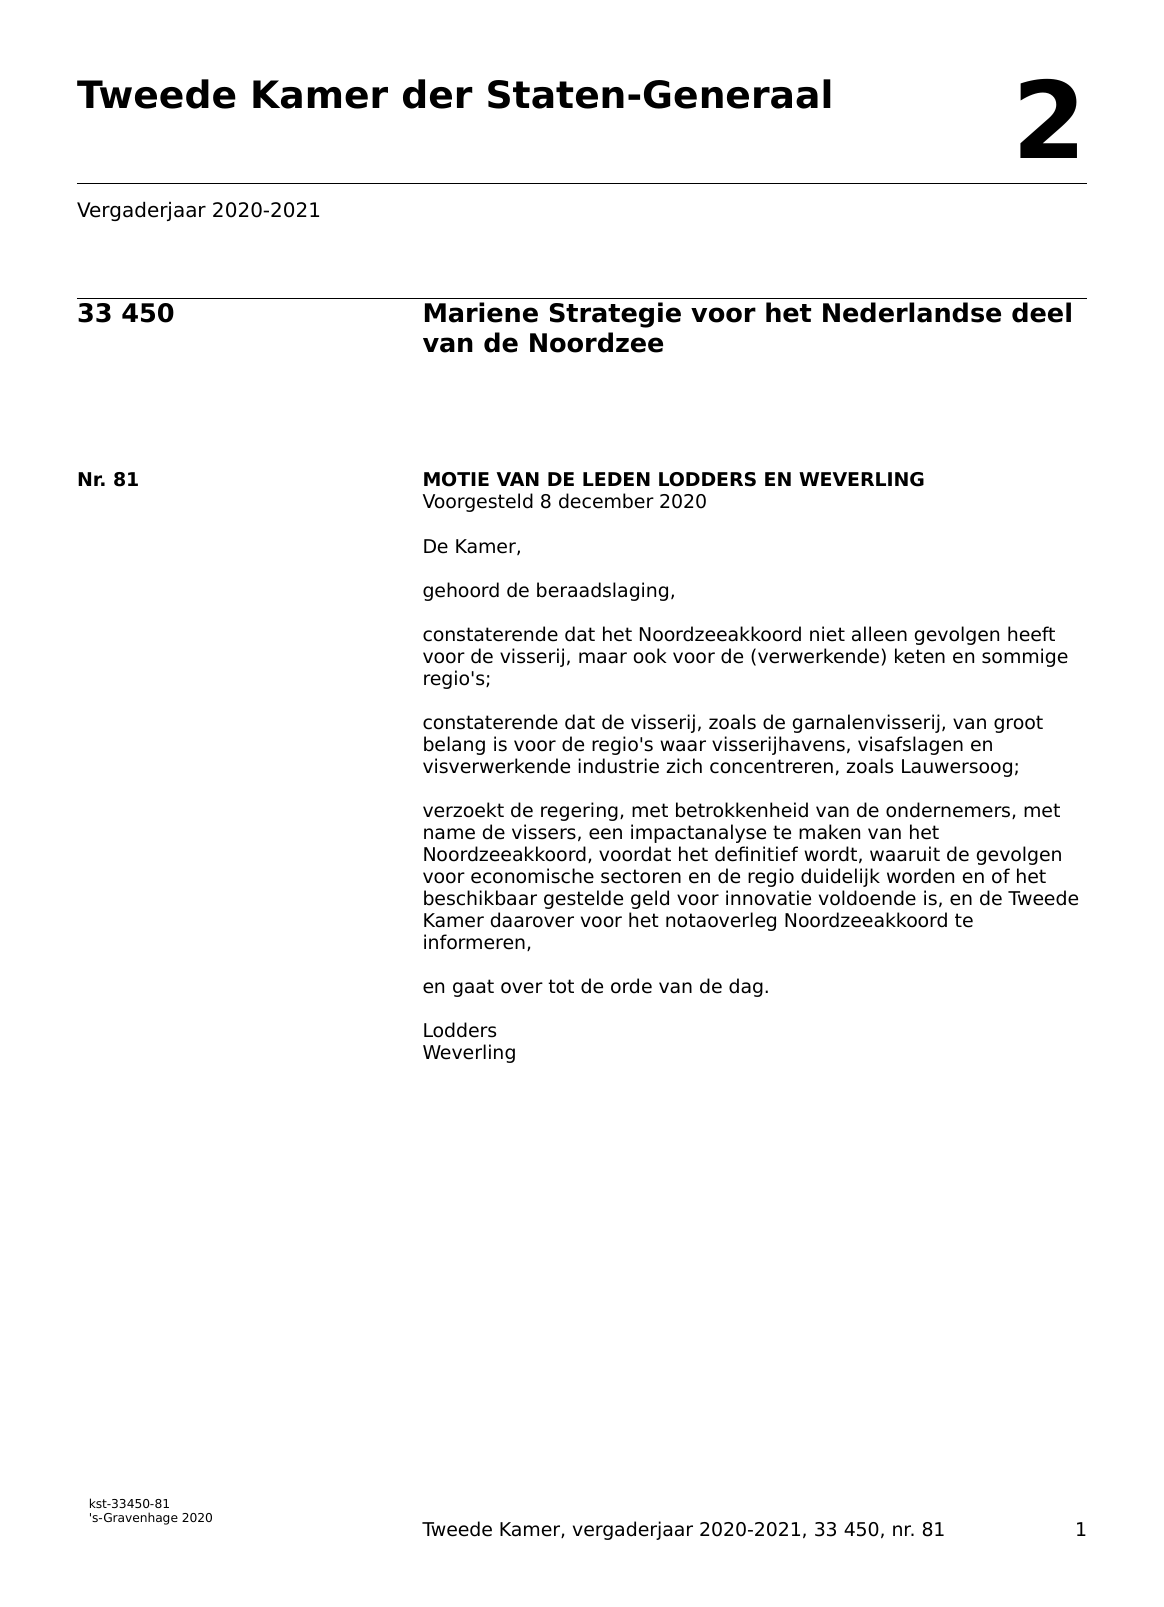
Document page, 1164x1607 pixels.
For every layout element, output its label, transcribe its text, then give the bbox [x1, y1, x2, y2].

text Weverling [422, 1042, 1087, 1064]
subtitle 33 450 Mariene Strategie voor het Nederlandse deel van de Noordzee [77, 299, 1087, 358]
subtitle Nr. 81 MOTIE VAN DE LEDEN LODDERS EN WEVERLING [77, 469, 1087, 491]
text Lodders [422, 1020, 1087, 1042]
text kst-33450-81 [88, 1497, 323, 1511]
text 's-Gravenhage 2020 [88, 1511, 323, 1525]
table_header 2 [886, 59, 1087, 183]
text verzoekt de regering, met betrokkenheid van de ondernemers, met name de vissers, een impactanalyse te maken van het Noordzeeakkoord, voordat het definitief wordt, waaruit de gevolgen voor economische sectoren en de regio duidelijk worden en of het beschikbaar gestelde geld voor innovatie voldoende is, en de Tweede Kamer daarover voor het notaoverleg Noordzeeakkoord te informeren, [422, 800, 1087, 954]
text en gaat over tot de orde van de dag. [422, 976, 1087, 998]
text constaterende dat de visserij, zoals de garnalenvisserij, van groot belang is voor de regio's waar visserijhavens, visafslagen en visverwerkende industrie zich concentreren, zoals Lauwersoog; [422, 712, 1087, 778]
table_cell Vergaderjaar 2020-2021 [77, 184, 1087, 298]
text constaterende dat het Noordzeeakkoord niet alleen gevolgen heeft voor de visserij, maar ook voor de (verwerkende) keten en sommige regio's; [422, 624, 1087, 690]
table_header Tweede Kamer der Staten-Generaal [77, 59, 886, 183]
text gehoord de beraadslaging, [422, 580, 1087, 602]
text Voorgesteld 8 december 2020 [422, 491, 1087, 513]
text De Kamer, [422, 536, 1087, 557]
